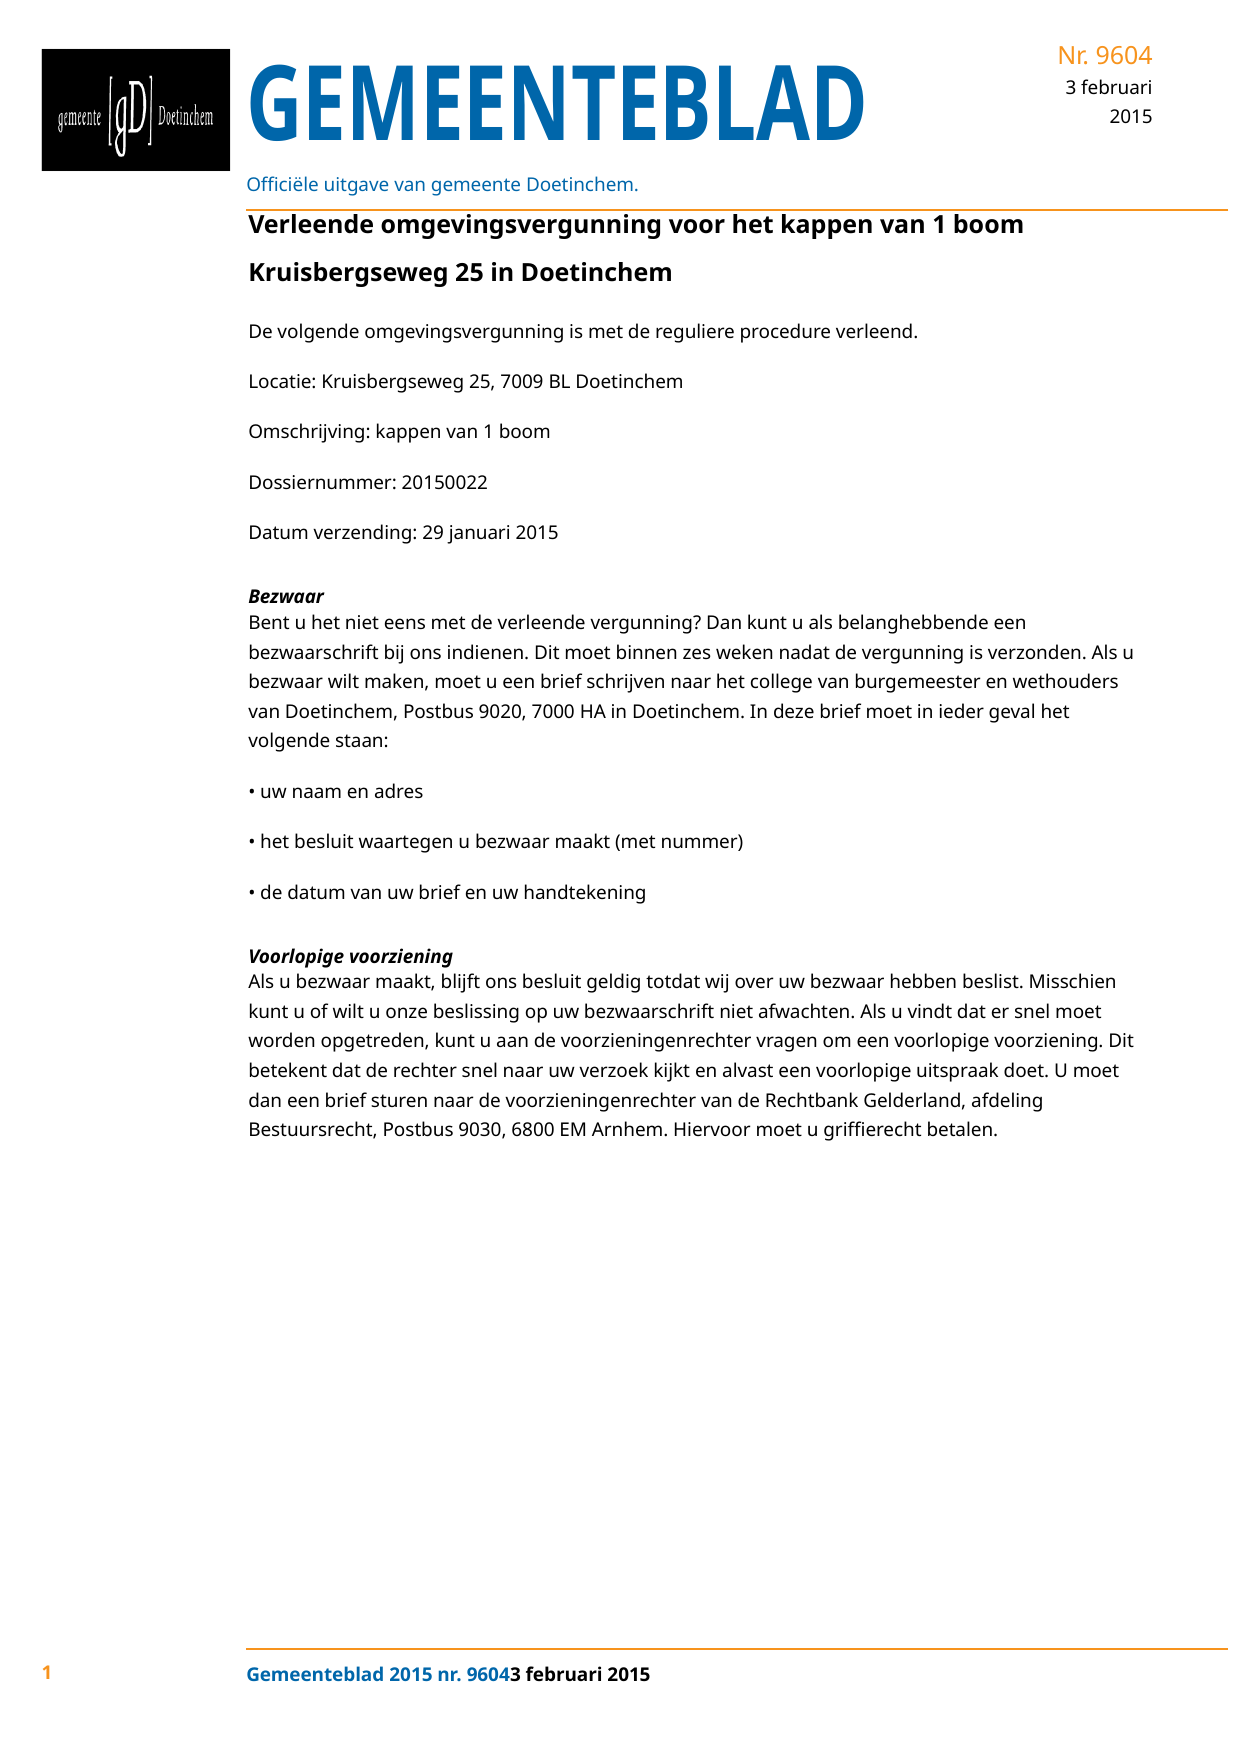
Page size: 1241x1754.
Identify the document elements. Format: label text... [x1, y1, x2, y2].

text Locatie: Kruisbergseweg 25, 7009 BL Doetinchem [248, 368, 1152, 394]
text • uw naam en adres [248, 778, 1152, 804]
text Bezwaar [248, 583, 1152, 609]
text Dossiernummer: 20150022 [248, 469, 1152, 495]
text • de datum van uw brief en uw handtekening [248, 879, 1152, 904]
text Verleende omgevingsvergunning voor het kappen van 1 boom Kruisbergseweg 25 in Doetinchem [248, 211, 1152, 288]
text De volgende omgevingsvergunning is met de reguliere procedure verleend. [248, 318, 1152, 344]
text Bent u het niet eens met de verleende vergunning? Dan kunt u als belanghebbende een bezwaarschrift bij ons indienen. Dit moet binnen zes weken nadat de vergunning is verzonden. Als u bezwaar wilt maken, moet u een brief schrijven naar het college van burgemeester en wethouders van Doetinchem, Postbus 9020, 7000 HA in Doetinchem. In deze brief moet in ieder geval het volgende staan: [248, 609, 1152, 753]
text • het besluit waartegen u bezwaar maakt (met nummer) [248, 828, 1152, 854]
text Omschrijving: kappen van 1 boom [248, 419, 1152, 444]
text Als u bezwaar maakt, blijft ons besluit geldig totdat wij over uw bezwaar hebben beslist. Misschien kunt u of wilt u onze beslissing op uw bezwaarschrift niet afwachten. Als u vindt dat er snel moet worden opgetreden, kunt u aan de voorzieningenrechter vragen om een voorlopige voorziening. Dit betekent dat de rechter snel naar uw verzoek kijkt en alvast een voorlopige uitspraak doet. U moet dan een brief sturen naar de voorzieningenrechter van de Rechtbank Gelderland, afdeling Bestuursrecht, Postbus 9030, 6800 EM Arnhem. Hiervoor moet u griffierecht betalen. [248, 968, 1152, 1142]
picture [41, 47, 231, 172]
text Datum verzending: 29 januari 2015 [248, 519, 1152, 545]
text Voorlopige voorziening [248, 943, 1152, 968]
